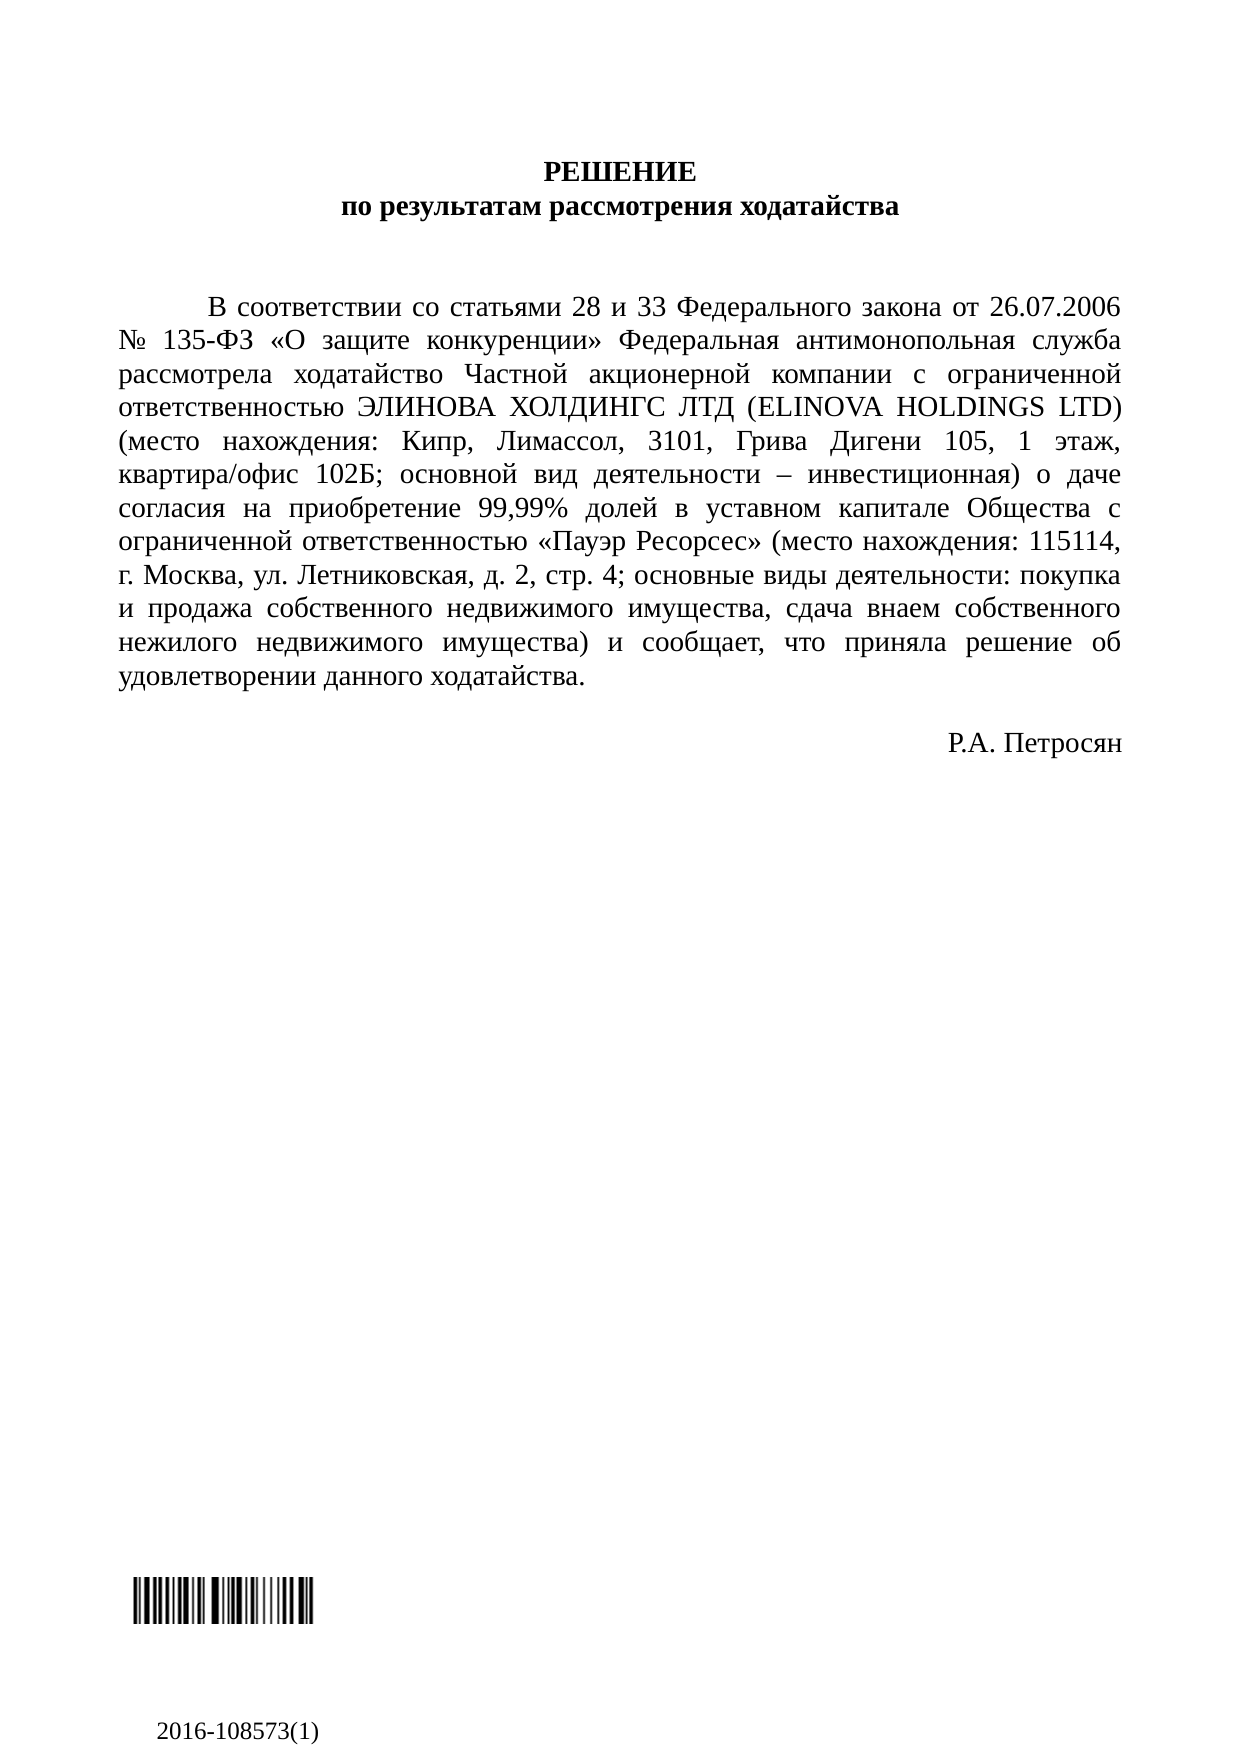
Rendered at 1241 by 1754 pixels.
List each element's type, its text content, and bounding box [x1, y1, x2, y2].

text Р.А. Петросян [118, 725, 1122, 758]
text В соответствии со статьями 28 и 33 Федерального закона от 26.07.2006 № 135-ФЗ «О защите конкуренции» Федеральная антимонопольная служба рассмотрела ходатайство Частной акционерной компании с ограниченной ответственностью ЭЛИНОВА ХОЛДИНГС ЛТД (ELINOVA HOLDINGS LTD) (место нахождения: Кипр, Лимассол, 3101, Грива Дигени 105, 1 этаж, квартира/офис 102Б; основной вид деятельности – инвестиционная) о даче согласия на приобретение 99,99% долей в уставном капитале Общества с ограниченной ответственностью «Пауэр Ресорсес» (место нахождения: 115114, г. Москва, ул. Летниковская, д. 2, стр. 4; основные виды деятельности: покупка и продажа собственного недвижимого имущества, сдача внаем собственного нежилого недвижимого имущества) и сообщает, что приняла решение об удовлетворении данного ходатайства. [118, 289, 1122, 691]
text РЕШЕНИЕ [118, 154, 1122, 188]
picture [118, 1577, 331, 1624]
text по результатам рассмотрения ходатайства [118, 188, 1122, 222]
